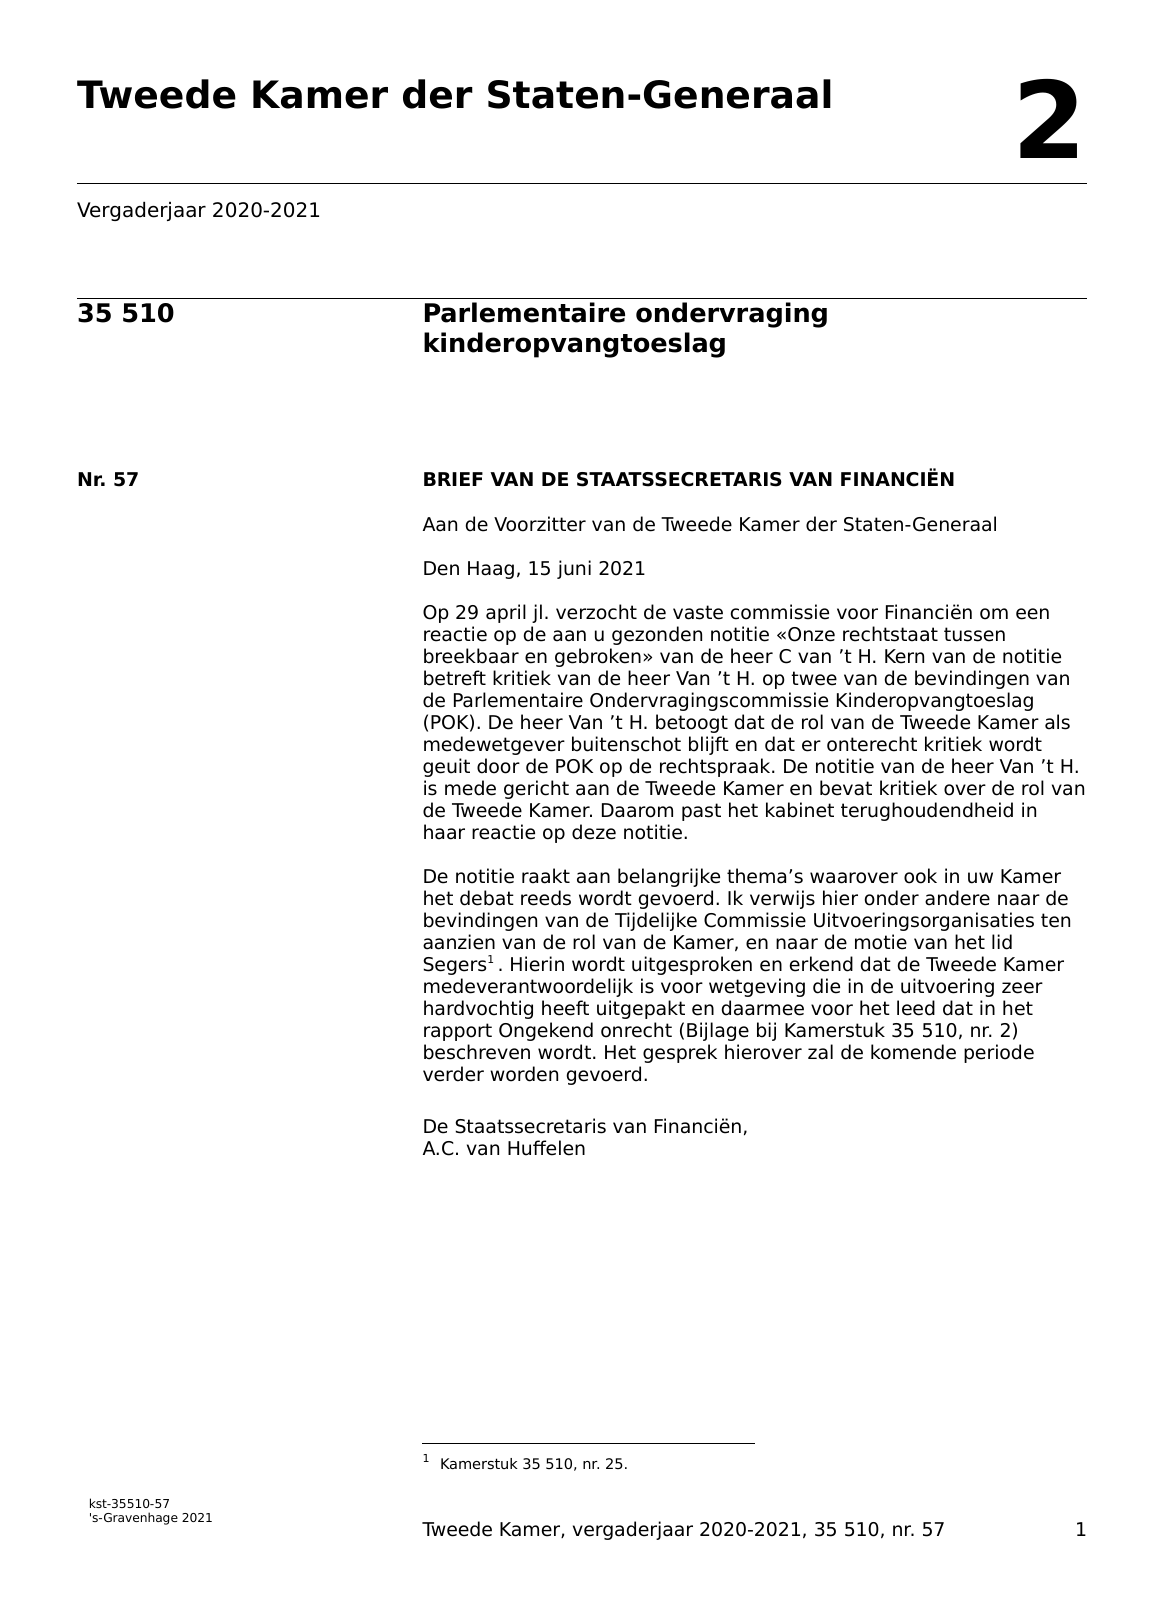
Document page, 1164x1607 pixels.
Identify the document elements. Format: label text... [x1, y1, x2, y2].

text 's-Gravenhage 2021 [88, 1511, 323, 1525]
text De Staatssecretaris van Financiën, A.C. van Huffelen [422, 1116, 1087, 1159]
text Op 29 april jl. verzocht de vaste commissie voor Financiën om een reactie op de aan u gezonden notitie «Onze rechtstaat tussen breekbaar en gebroken» van de heer C van ’t H. Kern van de notitie betreft kritiek van de heer Van ’t H. op twee van de bevindingen van de Parlementaire Ondervragingscommissie Kinderopvangtoeslag (POK). De heer Van ’t H. betoogt dat de rol van de Tweede Kamer als medewetgever buitenschot blijft en dat er onterecht kritiek wordt geuit door de POK op de rechtspraak. De notitie van de heer Van ’t H. is mede gericht aan de Tweede Kamer en bevat kritiek over de rol van de Tweede Kamer. Daarom past het kabinet terughoudendheid in haar reactie op deze notitie. [422, 602, 1087, 844]
table_cell Vergaderjaar 2020-2021 [77, 184, 1087, 298]
subtitle 35 510 Parlementaire ondervraging kinderopvangtoeslag [77, 299, 1087, 358]
text Aan de Voorzitter van de Tweede Kamer der Staten-Generaal [422, 513, 1087, 536]
text Den Haag, 15 juni 2021 [422, 558, 1087, 580]
text kst-35510-57 [88, 1497, 323, 1511]
text De notitie raakt aan belangrijke thema’s waarover ook in uw Kamer het debat reeds wordt gevoerd. Ik verwijs hier onder andere naar de bevindingen van de Tijdelijke Commissie Uitvoeringsorganisaties ten aanzien van de rol van de Kamer, en naar de motie van het lid Segers. Hierin wordt uitgesproken en erkend dat de Tweede Kamer medeverantwoordelijk is voor wetgeving die in de uitvoering zeer hardvochtig heeft uitgepakt en daarmee voor het leed dat in het rapport Ongekend onrecht (Bijlage bij Kamerstuk 35 510, nr. 2) beschreven wordt. Het gesprek hierover zal de komende periode verder worden gevoerd. [422, 866, 1087, 1086]
subtitle Nr. 57 BRIEF VAN DE STAATSSECRETARIS VAN FINANCIËN [77, 469, 1087, 491]
text Kamerstuk 35 510, nr. 25. [422, 1452, 1087, 1474]
table_header Tweede Kamer der Staten-Generaal [77, 59, 886, 183]
table_header 2 [886, 59, 1087, 183]
